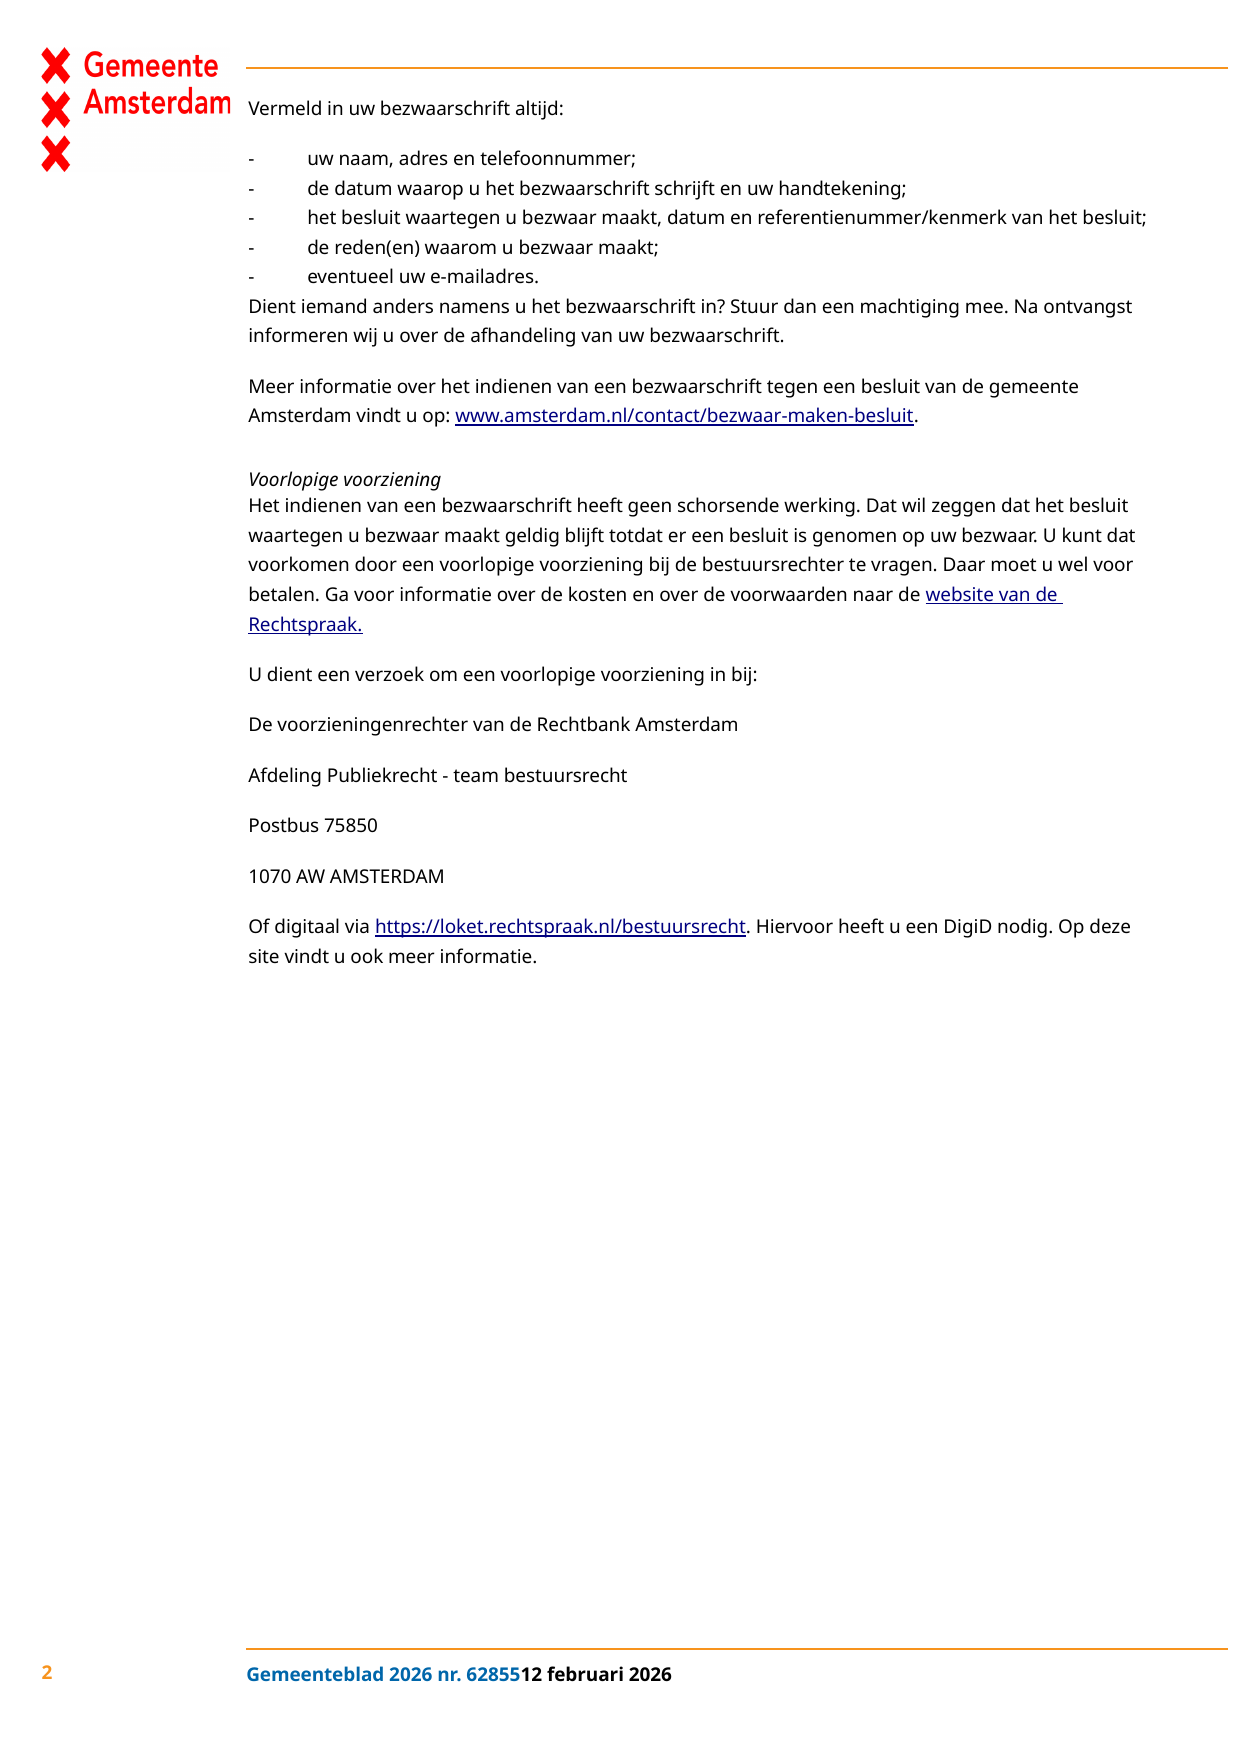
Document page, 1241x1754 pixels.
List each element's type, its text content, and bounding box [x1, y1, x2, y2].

text 1070 AW AMSTERDAM [248, 863, 1152, 888]
list het besluit waartegen u bezwaar maakt, datum en referentienummer/kenmerk van het besluit; [248, 204, 1152, 230]
list de reden(en) waarom u bezwaar maakt; [248, 234, 1152, 260]
text U dient een verzoek om een voorlopige voorziening in bij: [248, 661, 1152, 687]
text Voorlopige voorziening [248, 467, 1152, 492]
text Dient iemand anders namens u het bezwaarschrift in? Stuur dan een machtiging mee. Na ontvangst informeren wij u over de afhandeling van uw bezwaarschrift. [248, 293, 1152, 348]
list de datum waarop u het bezwaarschrift schrijft en uw handtekening; [248, 175, 1152, 201]
list uw naam, adres en telefoonnummer; [248, 145, 1152, 171]
text Of digitaal via https://loket.rechtspraak.nl/bestuursrecht. Hiervoor heeft u een DigiD nodig. Op deze site vindt u ook meer informatie. [248, 913, 1152, 968]
picture [41, 47, 231, 172]
text Postbus 75850 [248, 812, 1152, 838]
text Vermeld in uw bezwaarschrift altijd: [248, 95, 1152, 121]
text Het indienen van een bezwaarschrift heeft geen schorsende werking. Dat wil zeggen dat het besluit waartegen u bezwaar maakt geldig blijft totdat er een besluit is genomen op uw bezwaar. U kunt dat voorkomen door een voorlopige voorziening bij de bestuursrechter te vragen. Daar moet u wel voor betalen. Ga voor informatie over de kosten en over de voorwaarden naar de website van de Rechtspraak. [248, 492, 1152, 636]
text De voorzieningenrechter van de Rechtbank Amsterdam [248, 712, 1152, 737]
text Afdeling Publiekrecht - team bestuursrecht [248, 762, 1152, 788]
list eventueel uw e-mailadres. [248, 263, 1152, 289]
text Meer informatie over het indienen van een bezwaarschrift tegen een besluit van de gemeente Amsterdam vindt u op: www.amsterdam.nl/contact/bezwaar-maken-besluit. [248, 373, 1152, 428]
